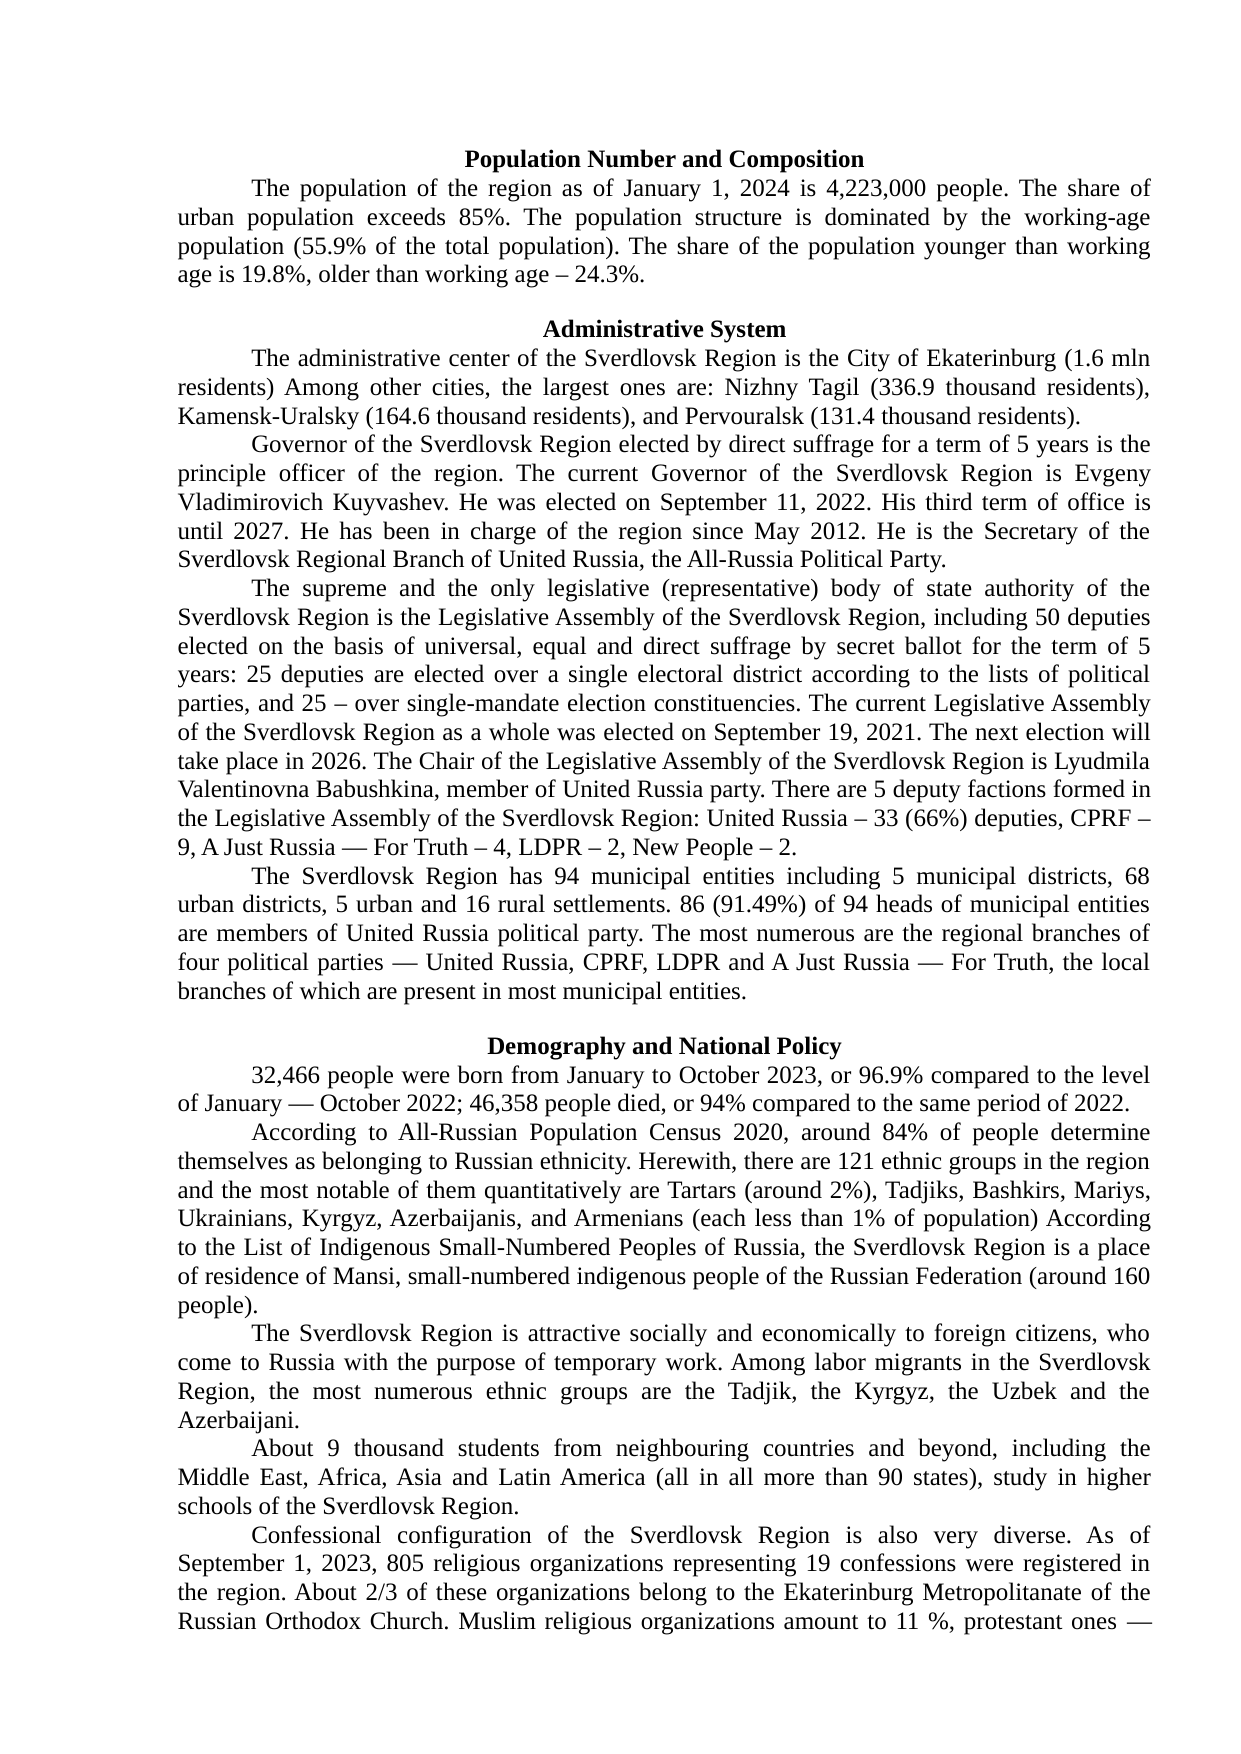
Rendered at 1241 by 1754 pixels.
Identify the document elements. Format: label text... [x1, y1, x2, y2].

text Administrative System [177, 314, 1152, 343]
text According to All-Russian Population Census 2020, around 84% of people determine themselves as belonging to Russian ethnicity. Herewith, there are 121 ethnic groups in the region and the most notable of them quantitatively are Tartars (around 2%), Tadjiks, Bashkirs, Mariys, Ukrainians, Kyrgyz, Azerbaijanis, and Armenians (each less than 1% of population) According to the List of Indigenous Small-Numbered Peoples of Russia, the Sverdlovsk Region is a place of residence of Mansi, small-numbered indigenous people of the Russian Federation (around 160 people). [177, 1117, 1152, 1318]
text Population Number and Composition [177, 144, 1152, 173]
text The Sverdlovsk Region has 94 municipal entities including 5 municipal districts, 68 urban districts, 5 urban and 16 rural settlements. 86 (91.49%) of 94 heads of municipal entities are members of United Russia political party. The most numerous are the regional branches of four political parties — United Russia, CPRF, LDPR and A Just Russia — For Truth, the local branches of which are present in most municipal entities. [177, 861, 1152, 1004]
text The Sverdlovsk Region is attractive socially and economically to foreign citizens, who come to Russia with the purpose of temporary work. Among labor migrants in the Sverdlovsk Region, the most numerous ethnic groups are the Tadjik, the Kyrgyz, the Uzbek and the Azerbaijani. [177, 1318, 1152, 1433]
text The administrative center of the Sverdlovsk Region is the City of Ekaterinburg (1.6 mln residents) Among other cities, the largest ones are: Nizhny Tagil (336.9 thousand residents), Kamensk-Uralsky (164.6 thousand residents), and Pervouralsk (131.4 thousand residents). [177, 343, 1152, 429]
text About 9 thousand students from neighbouring countries and beyond, including the Middle East, Africa, Asia and Latin America (all in all more than 90 states), study in higher schools of the Sverdlovsk Region. [177, 1433, 1152, 1520]
text The population of the region as of January 1, 2024 is 4,223,000 people. The share of urban population exceeds 85%. The population structure is dominated by the working-age population (55.9% of the total population). The share of the population younger than working age is 19.8%, older than working age – 24.3%. [177, 173, 1152, 288]
text Demography and National Policy [177, 1031, 1152, 1060]
text The supreme and the only legislative (representative) body of state authority of the Sverdlovsk Region is the Legislative Assembly of the Sverdlovsk Region, including 50 deputies elected on the basis of universal, equal and direct suffrage by secret ballot for the term of 5 years: 25 deputies are elected over a single electoral district according to the lists of political parties, and 25 – over single-mandate election constituencies. The current Legislative Assembly of the Sverdlovsk Region as a whole was elected on September 19, 2021. The next election will take place in 2026. The Chair of the Legislative Assembly of the Sverdlovsk Region is Lyudmila Valentinovna Babushkina, member of United Russia party. There are 5 deputy factions formed in the Legislative Assembly of the Sverdlovsk Region: United Russia – 33 (66%) deputies, CPRF – 9, A Just Russia — For Truth – 4, LDPR – 2, New People – 2. [177, 573, 1152, 861]
text Confessional configuration of the Sverdlovsk Region is also very diverse. As of September 1, 2023, 805 religious organizations representing 19 confessions were registered in the region. About 2/3 of these organizations belong to the Ekaterinburg Metropolitanate of the Russian Orthodox Church. Muslim religious organizations amount to 11 %, protestant ones — [177, 1520, 1152, 1635]
text 32,466 people were born from January to October 2023, or 96.9% compared to the level of January — October 2022; 46,358 people died, or 94% compared to the same period of 2022. [177, 1060, 1152, 1117]
text Governor of the Sverdlovsk Region elected by direct suffrage for a term of 5 years is the principle officer of the region. The current Governor of the Sverdlovsk Region is Evgeny Vladimirovich Kuyvashev. He was elected on September 11, 2022. His third term of office is until 2027. He has been in charge of the region since May 2012. He is the Secretary of the Sverdlovsk Regional Branch of United Russia, the All-Russia Political Party. [177, 429, 1152, 573]
